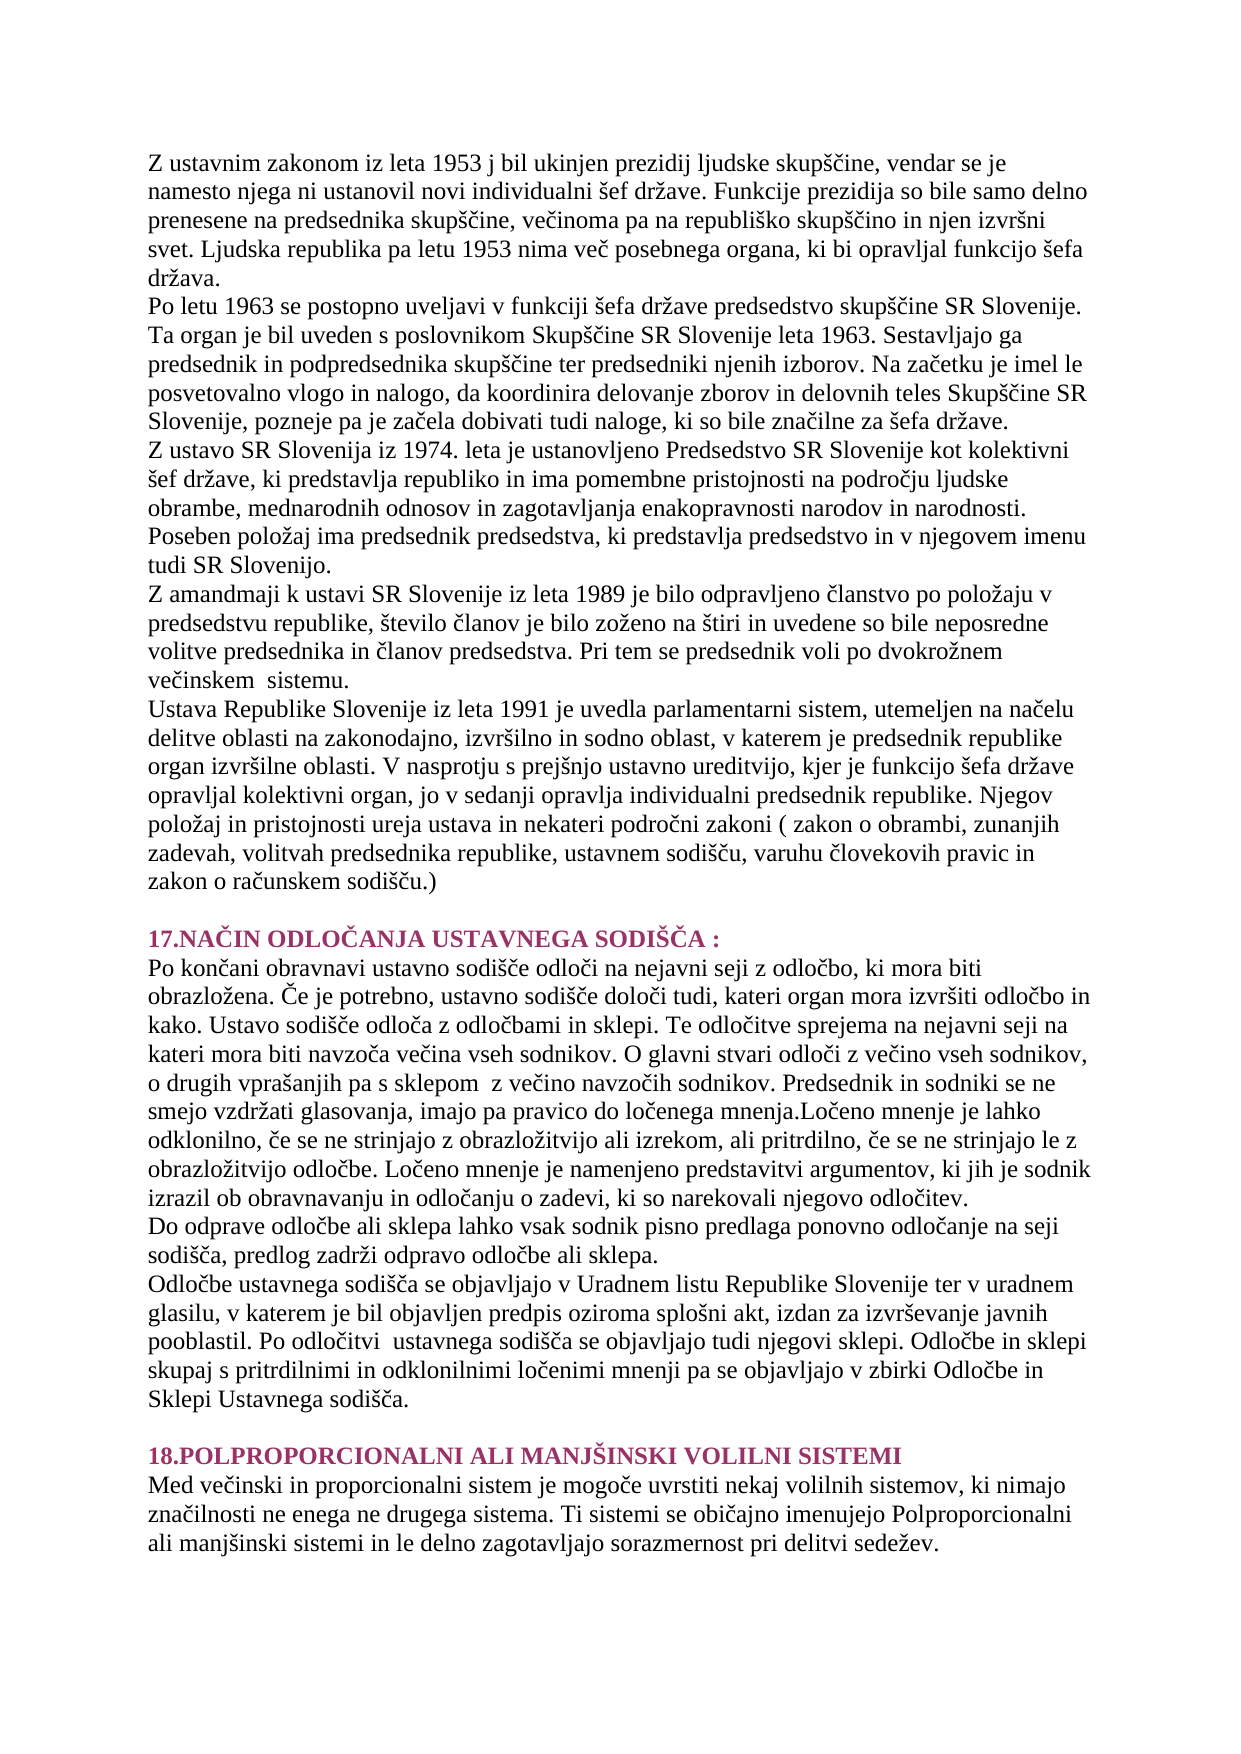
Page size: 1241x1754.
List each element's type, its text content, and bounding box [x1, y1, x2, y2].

text 17.NAČIN ODLOČANJA USTAVNEGA SODIŠČA : [148, 924, 1093, 953]
text Do odprave odločbe ali sklepa lahko vsak sodnik pisno predlaga ponovno odločanje na seji sodišča, predlog zadrži odpravo odločbe ali sklepa. [148, 1211, 1093, 1269]
text Z ustavnim zakonom iz leta 1953 j bil ukinjen prezidij ljudske skupščine, vendar se je namesto njega ni ustanovil novi individualni šef države. Funkcije prezidija so bile samo delno prenesene na predsednika skupščine, večinoma pa na republiško skupščino in njen izvršni svet. Ljudska republika pa letu 1953 nima več posebnega organa, ki bi opravljal funkcijo šefa država. [148, 148, 1093, 291]
text Po končani obravnavi ustavno sodišče odloči na nejavni seji z odločbo, ki mora biti obrazložena. Če je potrebno, ustavno sodišče določi tudi, kateri organ mora izvršiti odločbo in kako. Ustavo sodišče odloča z odločbami in sklepi. Te odločitve sprejema na nejavni seji na kateri mora biti navzoča večina vseh sodnikov. O glavni stvari odloči z večino vseh sodnikov, o drugih vprašanjih pa s sklepom z večino navzočih sodnikov. Predsednik in sodniki se ne smejo vzdržati glasovanja, imajo pa pravico do ločenega mnenja.Ločeno mnenje je lahko odklonilno, če se ne strinjajo z obrazložitvijo ali izrekom, ali pritrdilno, če se ne strinjajo le z obrazložitvijo odločbe. Ločeno mnenje je namenjeno predstavitvi argumentov, ki jih je sodnik izrazil ob obravnavanju in odločanju o zadevi, ki so narekovali njegovo odločitev. [148, 953, 1093, 1211]
text 18.POLPROPORCIONALNI ALI MANJŠINSKI VOLILNI SISTEMI [148, 1441, 1093, 1470]
text Ustava Republike Slovenije iz leta 1991 je uvedla parlamentarni sistem, utemeljen na načelu delitve oblasti na zakonodajno, izvršilno in sodno oblast, v katerem je predsednik republike organ izvršilne oblasti. V nasprotju s prejšnjo ustavno ureditvijo, kjer je funkcijo šefa države opravljal kolektivni organ, jo v sedanji opravlja individualni predsednik republike. Njegov položaj in pristojnosti ureja ustava in nekateri področni zakoni ( zakon o obrambi, zunanjih zadevah, volitvah predsednika republike, ustavnem sodišču, varuhu človekovih pravic in zakon o računskem sodišču.) [148, 694, 1093, 895]
text Odločbe ustavnega sodišča se objavljajo v Uradnem listu Republike Slovenije ter v uradnem glasilu, v katerem je bil objavljen predpis oziroma splošni akt, izdan za izvrševanje javnih pooblastil. Po odločitvi ustavnega sodišča se objavljajo tudi njegovi sklepi. Odločbe in sklepi skupaj s pritrdilnimi in odklonilnimi ločenimi mnenji pa se objavljajo v zbirki Odločbe in Sklepi Ustavnega sodišča. [148, 1269, 1093, 1413]
text Med večinski in proporcionalni sistem je mogoče uvrstiti nekaj volilnih sistemov, ki nimajo značilnosti ne enega ne drugega sistema. Ti sistemi se običajno imenujejo Polproporcionalni ali manjšinski sistemi in le delno zagotavljajo sorazmernost pri delitvi sedežev. [148, 1470, 1093, 1556]
text Z ustavo SR Slovenija iz 1974. leta je ustanovljeno Predsedstvo SR Slovenije kot kolektivni šef države, ki predstavlja republiko in ima pomembne pristojnosti na področju ljudske obrambe, mednarodnih odnosov in zagotavljanja enakopravnosti narodov in narodnosti. Poseben položaj ima predsednik predsedstva, ki predstavlja predsedstvo in v njegovem imenu tudi SR Slovenijo. [148, 435, 1093, 579]
text Po letu 1963 se postopno uveljavi v funkciji šefa države predsedstvo skupščine SR Slovenije. Ta organ je bil uveden s poslovnikom Skupščine SR Slovenije leta 1963. Sestavljajo ga predsednik in podpredsednika skupščine ter predsedniki njenih izborov. Na začetku je imel le posvetovalno vlogo in nalogo, da koordinira delovanje zborov in delovnih teles Skupščine SR Slovenije, pozneje pa je začela dobivati tudi naloge, ki so bile značilne za šefa države. [148, 291, 1093, 435]
text Z amandmaji k ustavi SR Slovenije iz leta 1989 je bilo odpravljeno članstvo po položaju v predsedstvu republike, število članov je bilo zoženo na štiri in uvedene so bile neposredne volitve predsednika in članov predsedstva. Pri tem se predsednik voli po dvokrožnem večinskem sistemu. [148, 579, 1093, 694]
